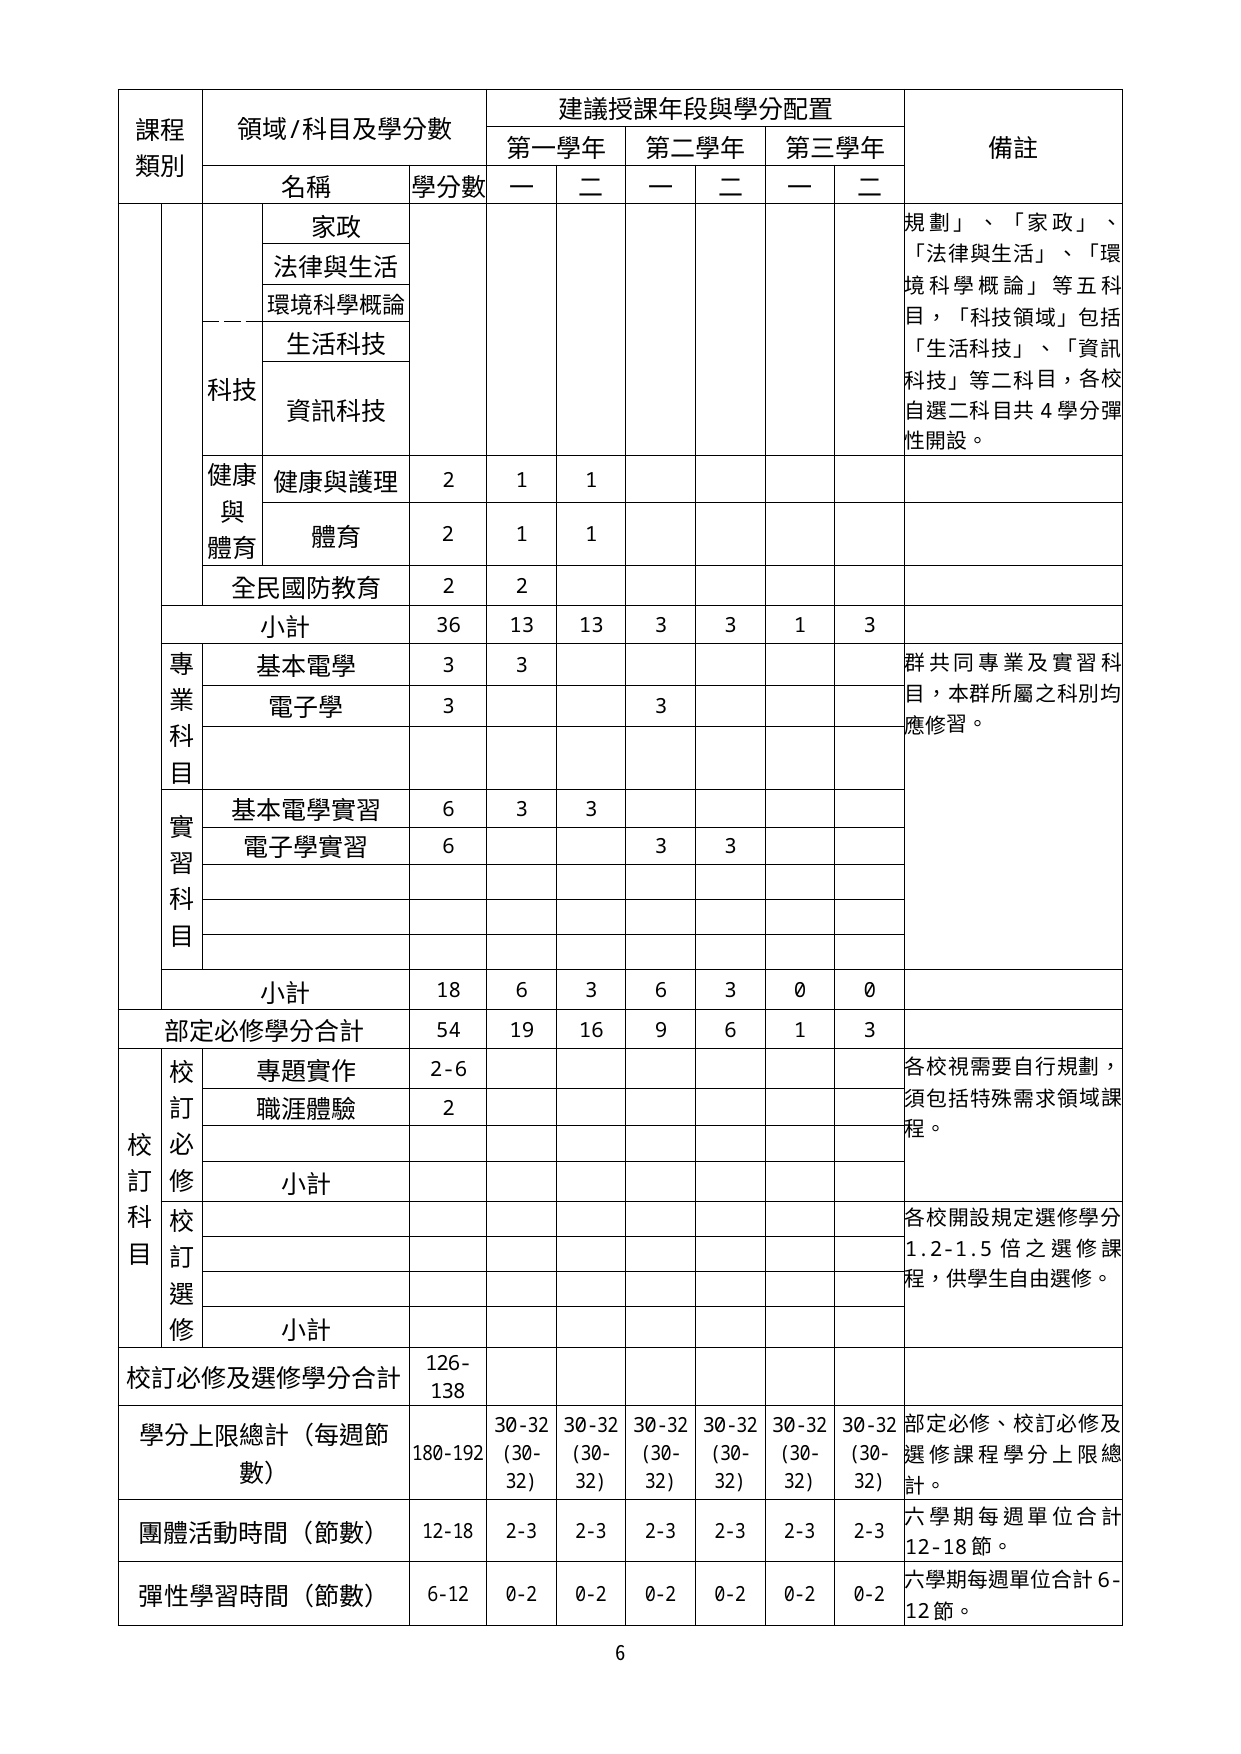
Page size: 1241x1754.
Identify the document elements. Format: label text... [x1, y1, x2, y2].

table_cell [835, 1126, 904, 1161]
table_cell 9 [626, 1010, 695, 1048]
table_cell [626, 503, 695, 564]
table_cell 3 [410, 686, 486, 726]
table_cell [626, 566, 695, 605]
table_cell [557, 1237, 625, 1271]
table_cell [626, 1202, 695, 1236]
table_cell [203, 1126, 409, 1161]
table_cell [203, 865, 409, 899]
table_cell [835, 1307, 904, 1347]
table_cell [696, 935, 765, 969]
table_cell 30-32 (30-32) [557, 1406, 625, 1499]
table_cell [626, 1237, 695, 1271]
table_cell [835, 828, 904, 864]
table_cell [766, 456, 834, 502]
table_cell [835, 727, 904, 789]
table_cell [905, 970, 1122, 1009]
table_cell [487, 828, 556, 864]
table_cell 1 [487, 503, 556, 564]
table_cell [626, 1307, 695, 1347]
table_cell [766, 828, 834, 864]
table_cell 2-3 [626, 1500, 695, 1561]
table_cell 2 [410, 456, 486, 502]
table_cell 0-2 [766, 1562, 834, 1625]
table_cell [766, 204, 834, 455]
table_cell 30-32 (30-32) [696, 1406, 765, 1499]
table_cell 126-138 [410, 1348, 486, 1404]
table_cell [487, 686, 556, 726]
table_cell 部定必修學分合計 [119, 1010, 409, 1048]
table_cell [410, 900, 486, 934]
table_cell 生活科技 [263, 322, 409, 361]
table_cell 基本電學 [203, 644, 409, 685]
table_cell 學分上限總計（每週節數） [119, 1406, 409, 1499]
table_cell 0-2 [487, 1562, 556, 1625]
table_cell 1 [766, 1010, 834, 1048]
table_cell 專業科目 [162, 644, 202, 789]
table_cell [487, 865, 556, 899]
table_cell 體育 [263, 503, 409, 564]
table_cell [766, 1202, 834, 1236]
table_cell 全民國防教育 [203, 566, 409, 605]
table_cell [557, 566, 625, 605]
table_cell 電子學 [203, 686, 409, 726]
table_cell 0 [835, 970, 904, 1009]
table_cell [487, 1126, 556, 1161]
table_cell [410, 727, 486, 789]
table_cell 1 [766, 606, 834, 643]
table_cell 規劃」、「家政」、「法律與生活」、「環境科學概論」等五科目，「科技領域」包括「生活科技」、「資訊科技」等二科目，各校自選二科目共4學分彈性開設。 [905, 204, 1122, 455]
table_cell 3 [835, 606, 904, 643]
table_cell [766, 935, 834, 969]
table_cell 2-3 [696, 1500, 765, 1561]
table_cell [626, 865, 695, 899]
table_cell 一 [626, 166, 695, 203]
table_header 建議授課年段與學分配置 [487, 90, 904, 126]
table_cell [835, 1202, 904, 1236]
table_cell [626, 727, 695, 789]
table_cell 0-2 [696, 1562, 765, 1625]
table_cell [203, 1202, 409, 1236]
table_cell [766, 1049, 834, 1088]
table_cell 健康與護理 [263, 456, 409, 502]
table_cell 第二學年 [626, 127, 765, 164]
table_cell 19 [487, 1010, 556, 1048]
table_cell [487, 1272, 556, 1306]
table_cell 專題實作 [203, 1049, 409, 1088]
table_cell [835, 1348, 904, 1404]
table_cell 電子學實習 [203, 828, 409, 864]
table_cell 一 [766, 166, 834, 203]
table_cell [766, 1237, 834, 1271]
table_cell [626, 1272, 695, 1306]
table_cell [696, 727, 765, 789]
table_cell 學分數 [410, 166, 486, 203]
table_cell 30-32 (30-32) [835, 1406, 904, 1499]
table_cell 3 [696, 828, 765, 864]
table_cell [835, 644, 904, 685]
table_cell [766, 865, 834, 899]
table_cell [766, 644, 834, 685]
table_cell [696, 1089, 765, 1125]
table_cell 六學期每週單位合計12-18節。 [905, 1500, 1122, 1561]
table_header 領域/科目及學分數 [203, 90, 486, 164]
table_cell [835, 790, 904, 827]
table_cell 3 [626, 606, 695, 643]
table_cell [835, 1162, 904, 1201]
table_cell 3 [696, 970, 765, 1009]
table_cell 3 [696, 606, 765, 643]
table_cell [835, 566, 904, 605]
table_cell 法律與生活 [263, 244, 409, 283]
table_cell [487, 1348, 556, 1404]
table_cell [696, 1202, 765, 1236]
table_cell [696, 1348, 765, 1404]
table_cell 1 [487, 456, 556, 502]
table_cell 各校視需要自行規劃，須包括特殊需求領域課程。 [905, 1049, 1122, 1201]
table_cell [557, 1348, 625, 1404]
table_cell [766, 566, 834, 605]
table_cell [696, 1049, 765, 1088]
table_cell 6 [696, 1010, 765, 1048]
table_cell 資訊科技 [263, 362, 409, 455]
table_cell 小計 [162, 970, 409, 1009]
table_cell [487, 1202, 556, 1236]
table_cell [835, 204, 904, 455]
table_cell 家政 [263, 204, 409, 243]
table_cell 13 [557, 606, 625, 643]
table_cell [696, 686, 765, 726]
table_cell 基本電學實習 [203, 790, 409, 827]
table_cell 0-2 [835, 1562, 904, 1625]
table_cell [626, 790, 695, 827]
table_cell [410, 935, 486, 969]
table_cell 2-6 [410, 1049, 486, 1088]
table_cell 30-32 (30-32) [487, 1406, 556, 1499]
table_cell 2 [410, 1089, 486, 1125]
table_cell 0-2 [626, 1562, 695, 1625]
table_cell [766, 503, 834, 564]
table_cell 二 [696, 166, 765, 203]
table_cell [696, 503, 765, 564]
table_cell [766, 1126, 834, 1161]
table_cell [557, 1202, 625, 1236]
table_cell [696, 566, 765, 605]
table_cell 3 [557, 790, 625, 827]
table_cell [626, 644, 695, 685]
table_cell 校訂選修 [162, 1202, 202, 1347]
table_cell 180-192 [410, 1406, 486, 1499]
table_cell [766, 790, 834, 827]
table_cell 16 [557, 1010, 625, 1048]
table_cell 小計 [162, 606, 409, 643]
table_cell [696, 456, 765, 502]
table_cell 30-32 (30-32) [626, 1406, 695, 1499]
table_cell [203, 935, 409, 969]
table_cell [557, 828, 625, 864]
table_cell [162, 204, 202, 605]
table_cell 1 [557, 503, 625, 564]
table_cell 群共同專業及實習科目，本群所屬之科別均應修習。 [905, 644, 1122, 969]
table_cell [626, 1162, 695, 1201]
table_cell [410, 204, 486, 455]
table_cell 科技 [203, 321, 262, 455]
table_cell [626, 1049, 695, 1088]
table_cell [203, 900, 409, 934]
table_cell [557, 727, 625, 789]
table_cell [410, 1272, 486, 1306]
table_cell [557, 900, 625, 934]
table_cell [410, 1307, 486, 1347]
table_cell 0 [766, 970, 834, 1009]
table_cell [487, 1089, 556, 1125]
table_cell [557, 1162, 625, 1201]
table_cell [557, 1272, 625, 1306]
table_cell 名稱 [203, 166, 409, 203]
table_cell [203, 1272, 409, 1306]
table_cell [905, 1010, 1122, 1048]
table_cell [557, 644, 625, 685]
table_cell 小計 [203, 1162, 409, 1201]
table_cell [766, 686, 834, 726]
table_cell 各校開設規定選修學分1.2-1.5倍之選修課程，供學生自由選修。 [905, 1202, 1122, 1347]
table_cell 健康 與 體育 [203, 456, 262, 564]
table_cell [905, 1348, 1122, 1404]
table_cell [487, 1307, 556, 1347]
table_cell 彈性學習時間（節數） [119, 1562, 409, 1625]
table_cell 小計 [203, 1307, 409, 1347]
table_cell [487, 900, 556, 934]
table_cell 6 [410, 828, 486, 864]
table_cell 30-32 (30-32) [766, 1406, 834, 1499]
table_cell [626, 1089, 695, 1125]
table_cell 1 [557, 456, 625, 502]
table_cell [696, 644, 765, 685]
table_cell [203, 727, 409, 789]
table_cell [626, 456, 695, 502]
table_cell 校訂必修 [162, 1049, 202, 1201]
table_cell [410, 1202, 486, 1236]
table_cell [557, 1049, 625, 1088]
table_cell 6 [626, 970, 695, 1009]
table_cell [835, 1237, 904, 1271]
table_cell [905, 456, 1122, 502]
table_cell [696, 790, 765, 827]
table_cell [835, 900, 904, 934]
table_cell 二 [835, 166, 904, 203]
table_cell 校訂必修及選修學分合計 [119, 1348, 409, 1404]
table_cell 部定必修、校訂必修及選修課程學分上限總計。 [905, 1406, 1122, 1499]
table_cell 6-12 [410, 1562, 486, 1625]
table_cell [487, 727, 556, 789]
table_cell 環境科學概論 [263, 285, 409, 321]
table_cell [905, 503, 1122, 564]
table_cell [766, 1307, 834, 1347]
table_header 課程 類別 [119, 90, 202, 203]
table_cell [835, 1049, 904, 1088]
table_cell 3 [410, 644, 486, 685]
table_cell 2-3 [835, 1500, 904, 1561]
table_cell [557, 204, 625, 455]
table_cell [487, 1162, 556, 1201]
table_cell [905, 566, 1122, 605]
table_cell [766, 1089, 834, 1125]
table_cell 3 [626, 686, 695, 726]
table_cell 13 [487, 606, 556, 643]
table_cell 第一學年 [487, 127, 625, 164]
table_cell 6 [410, 790, 486, 827]
table_cell [696, 204, 765, 455]
table_cell 0-2 [557, 1562, 625, 1625]
table_cell 團體活動時間（節數） [119, 1500, 409, 1561]
table_cell 2-3 [557, 1500, 625, 1561]
table_cell 2 [410, 566, 486, 605]
table_cell [557, 935, 625, 969]
table_cell [410, 1162, 486, 1201]
table_cell 3 [557, 970, 625, 1009]
table_cell [203, 1237, 409, 1271]
table_cell 第三學年 [766, 127, 904, 164]
table_cell 職涯體驗 [203, 1089, 409, 1125]
table_cell [119, 204, 161, 1009]
table_cell 54 [410, 1010, 486, 1048]
table_cell [835, 1272, 904, 1306]
table_cell 18 [410, 970, 486, 1009]
table_cell [487, 1237, 556, 1271]
table_cell 校訂科目 [119, 1049, 161, 1347]
table_cell [696, 865, 765, 899]
table_cell [626, 204, 695, 455]
table_cell [905, 606, 1122, 643]
table_cell [696, 1272, 765, 1306]
table_cell 12-18 [410, 1500, 486, 1561]
table_cell [835, 1089, 904, 1125]
table_cell [626, 935, 695, 969]
table_cell 6 [487, 970, 556, 1009]
table_cell [766, 727, 834, 789]
table_cell [487, 935, 556, 969]
table_cell [626, 1348, 695, 1404]
table_cell [696, 1126, 765, 1161]
table_cell [557, 686, 625, 726]
table_header 備註 [905, 90, 1122, 203]
table_cell 3 [487, 790, 556, 827]
table_cell [487, 204, 556, 455]
table_cell 六學期每週單位合計6-12節。 [905, 1562, 1122, 1625]
table_cell [410, 1237, 486, 1271]
table_cell [696, 1162, 765, 1201]
table_cell [766, 1272, 834, 1306]
table_cell [626, 1126, 695, 1161]
table_cell [766, 900, 834, 934]
table_cell 3 [835, 1010, 904, 1048]
table_cell [557, 865, 625, 899]
table_cell [203, 204, 262, 321]
table_cell 36 [410, 606, 486, 643]
table_cell 一 [487, 166, 556, 203]
table_cell [696, 1237, 765, 1271]
table_cell [835, 503, 904, 564]
table_cell [835, 865, 904, 899]
table_cell [487, 1049, 556, 1088]
table_cell [557, 1089, 625, 1125]
table_cell [557, 1126, 625, 1161]
table_cell [835, 456, 904, 502]
table_cell 3 [626, 828, 695, 864]
table_cell [766, 1348, 834, 1404]
table_cell [766, 1162, 834, 1201]
table_cell 2-3 [766, 1500, 834, 1561]
table_cell [626, 900, 695, 934]
table_cell [696, 900, 765, 934]
table_cell 3 [487, 644, 556, 685]
table_cell [410, 865, 486, 899]
table_cell 2 [410, 503, 486, 564]
table_cell [696, 1307, 765, 1347]
table_cell [835, 935, 904, 969]
table_cell 二 [557, 166, 625, 203]
table_cell 2-3 [487, 1500, 556, 1561]
table_cell [557, 1307, 625, 1347]
table_cell 實習 科目 [162, 790, 202, 969]
table_cell 2 [487, 566, 556, 605]
table_cell [835, 686, 904, 726]
table_cell [410, 1126, 486, 1161]
